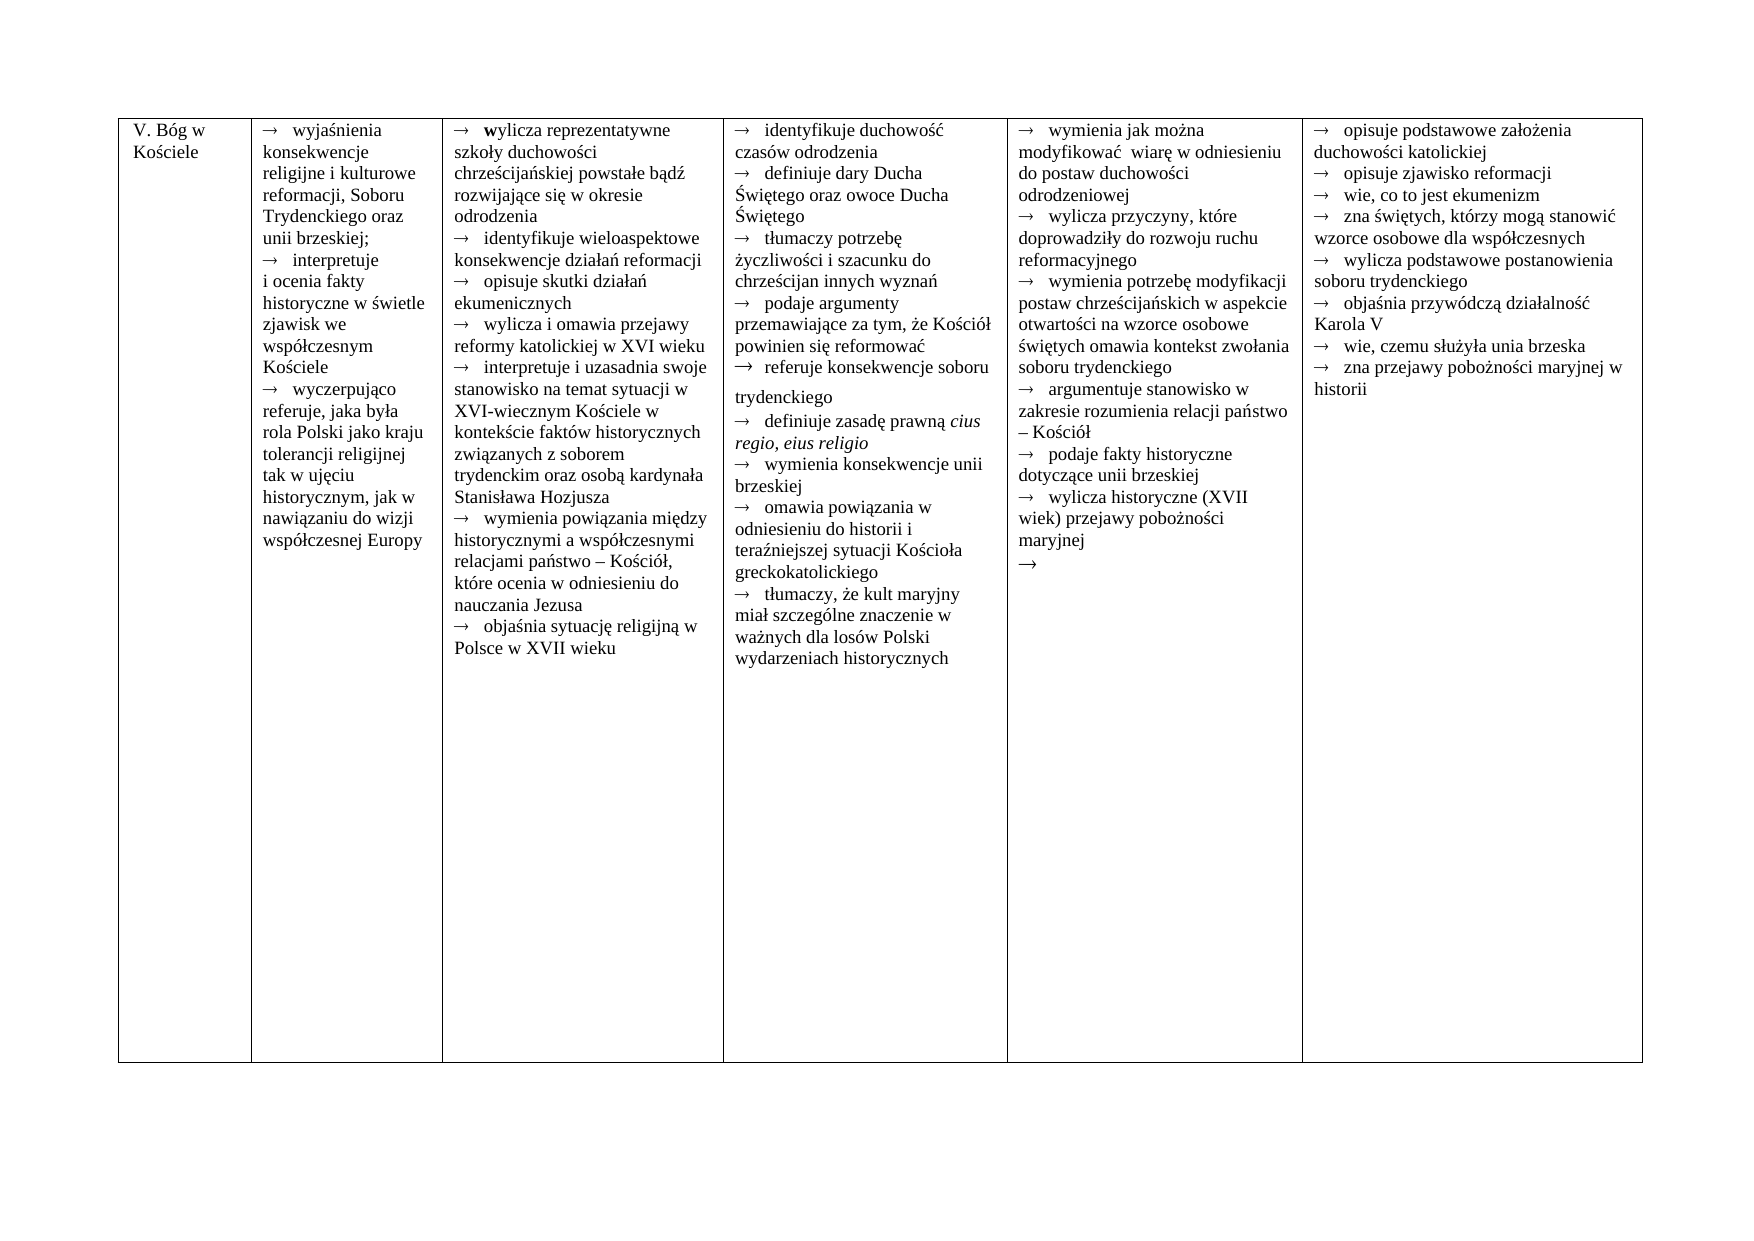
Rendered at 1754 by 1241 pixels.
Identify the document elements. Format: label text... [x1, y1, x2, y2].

table_cell V. Bóg w Kościele [119, 119, 251, 1062]
table_cell wyjaśnienia konsekwencje religijne i kulturowe reformacji, Soboru Trydenckiego oraz unii brzeskiej; interpretuje i ocenia fakty historyczne w świetle zjawisk we współczesnym Kościele wyczerpująco referuje, jaka była rola Polski jako kraju tolerancji religijnej tak w ujęciu historycznym, jak w nawiązaniu do wizji współczesnej Europy [252, 119, 442, 1062]
table_cell wymienia jak można modyfikować wiarę w odniesieniu do postaw duchowości odrodzeniowej wylicza przyczyny, które doprowadziły do rozwoju ruchu reformacyjnego wymienia potrzebę modyfikacji postaw chrześcijańskich w aspekcie otwartości na wzorce osobowe świętych omawia kontekst zwołania soboru trydenckiego argumentuje stanowisko w zakresie rozumienia relacji pań­stwo – Kościół podaje fakty historyczne dotyczące unii brzeskiej wylicza historyczne (XVII wiek) przejawy pobożności maryjnej [1008, 119, 1302, 1062]
table_cell identyfikuje duchowość czasów odrodzenia definiuje dary Ducha Świętego oraz owoce Ducha Świętego tłumaczy potrzebę życzliwości i szacunku do chrześcijan innych wyznań podaje argumenty przemawiające za tym, że Kościół powinien się reformować referuje konsekwencje soboru trydenckiego definiuje zasadę prawną cius regio, eius religio wymienia konsekwencje unii brzeskiej omawia powiązania w odniesieniu do historii i teraźniejszej sytuacji Kościoła greckokatolickiego tłumaczy, że kult maryjny miał szczególne znaczenie w ważnych dla losów Polski wydarzeniach historycznych [724, 119, 1007, 1062]
table_cell opisuje podstawowe założenia duchowości katolickiej opisuje zjawisko reformacji wie, co to jest ekumenizm zna świętych, którzy mogą stanowić wzorce osobowe dla współczesnych wylicza podstawowe postanowienia soboru trydenckiego objaśnia przywódczą działalność Karola V wie, czemu służyła unia brzeska zna przejawy pobożności maryjnej w historii [1303, 119, 1642, 1062]
table_cell wylicza reprezentatywne szkoły duchowości chrześcijańskiej powstałe bądź rozwijające się w okresie odrodzenia identyfikuje wieloaspektowe konsekwencje działań reformacji opisuje skutki działań ekumenicznych wylicza i omawia przejawy reformy katolickiej w XVI wieku interpretuje i uzasadnia swoje stanowisko na temat sytuacji w XVI-wiecznym Kościele w kontekście faktów historycznych związanych z soborem trydenckim oraz osobą kardynała Stanisława Hozjusza wymienia powiązania między historycznymi a współczesnymi relacjami państwo – Kościół, które ocenia w odniesieniu do nauczania Jezusa objaśnia sytuację religijną w Polsce w XVII wieku [443, 119, 723, 1062]
